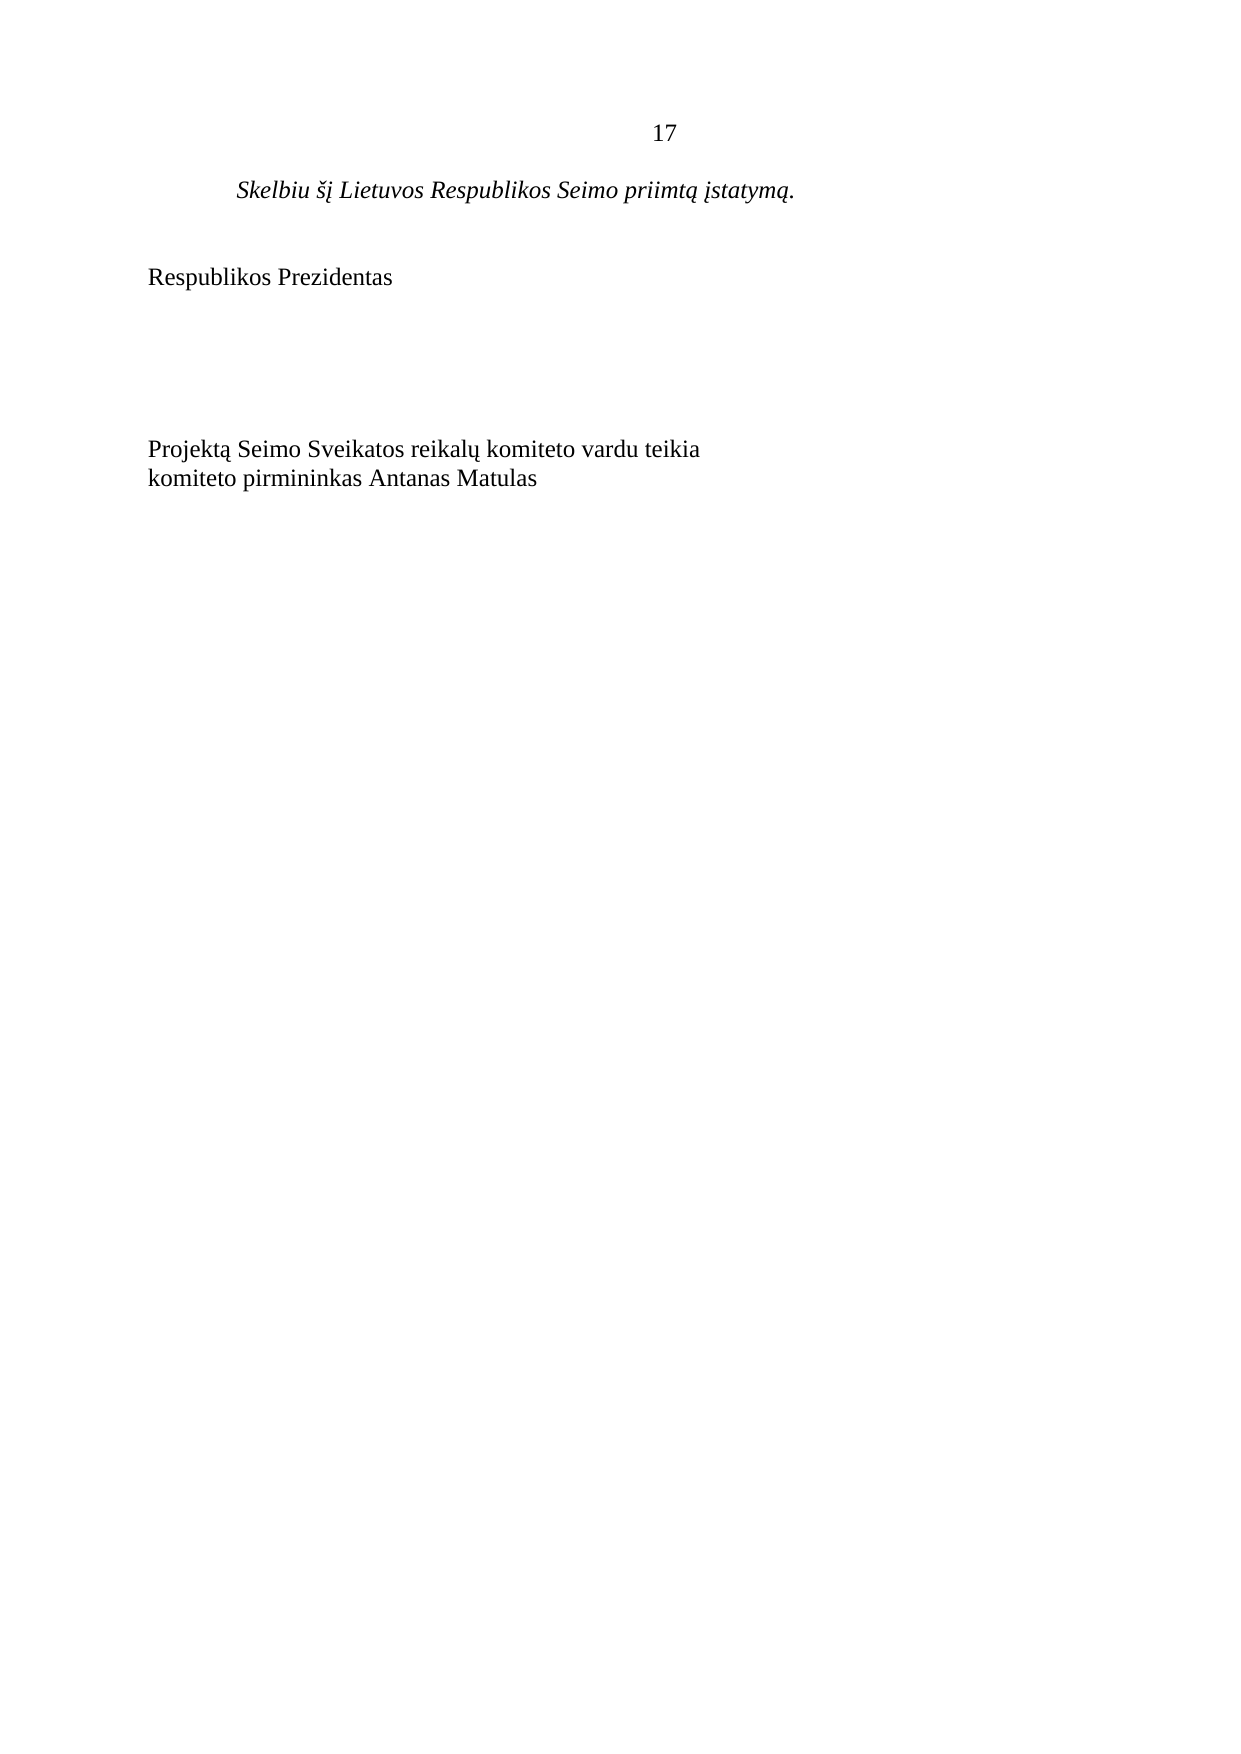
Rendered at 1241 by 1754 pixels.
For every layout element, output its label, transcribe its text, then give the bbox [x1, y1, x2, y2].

text Respublikos Prezidentas [148, 262, 1181, 291]
text Skelbiu šį Lietuvos Respublikos Seimo priimtą įstatymą. [148, 176, 1181, 204]
text Projektą Seimo Sveikatos reikalų komiteto vardu teikia [148, 434, 1181, 463]
text komiteto pirmininkas Antanas Matulas [148, 463, 1181, 492]
